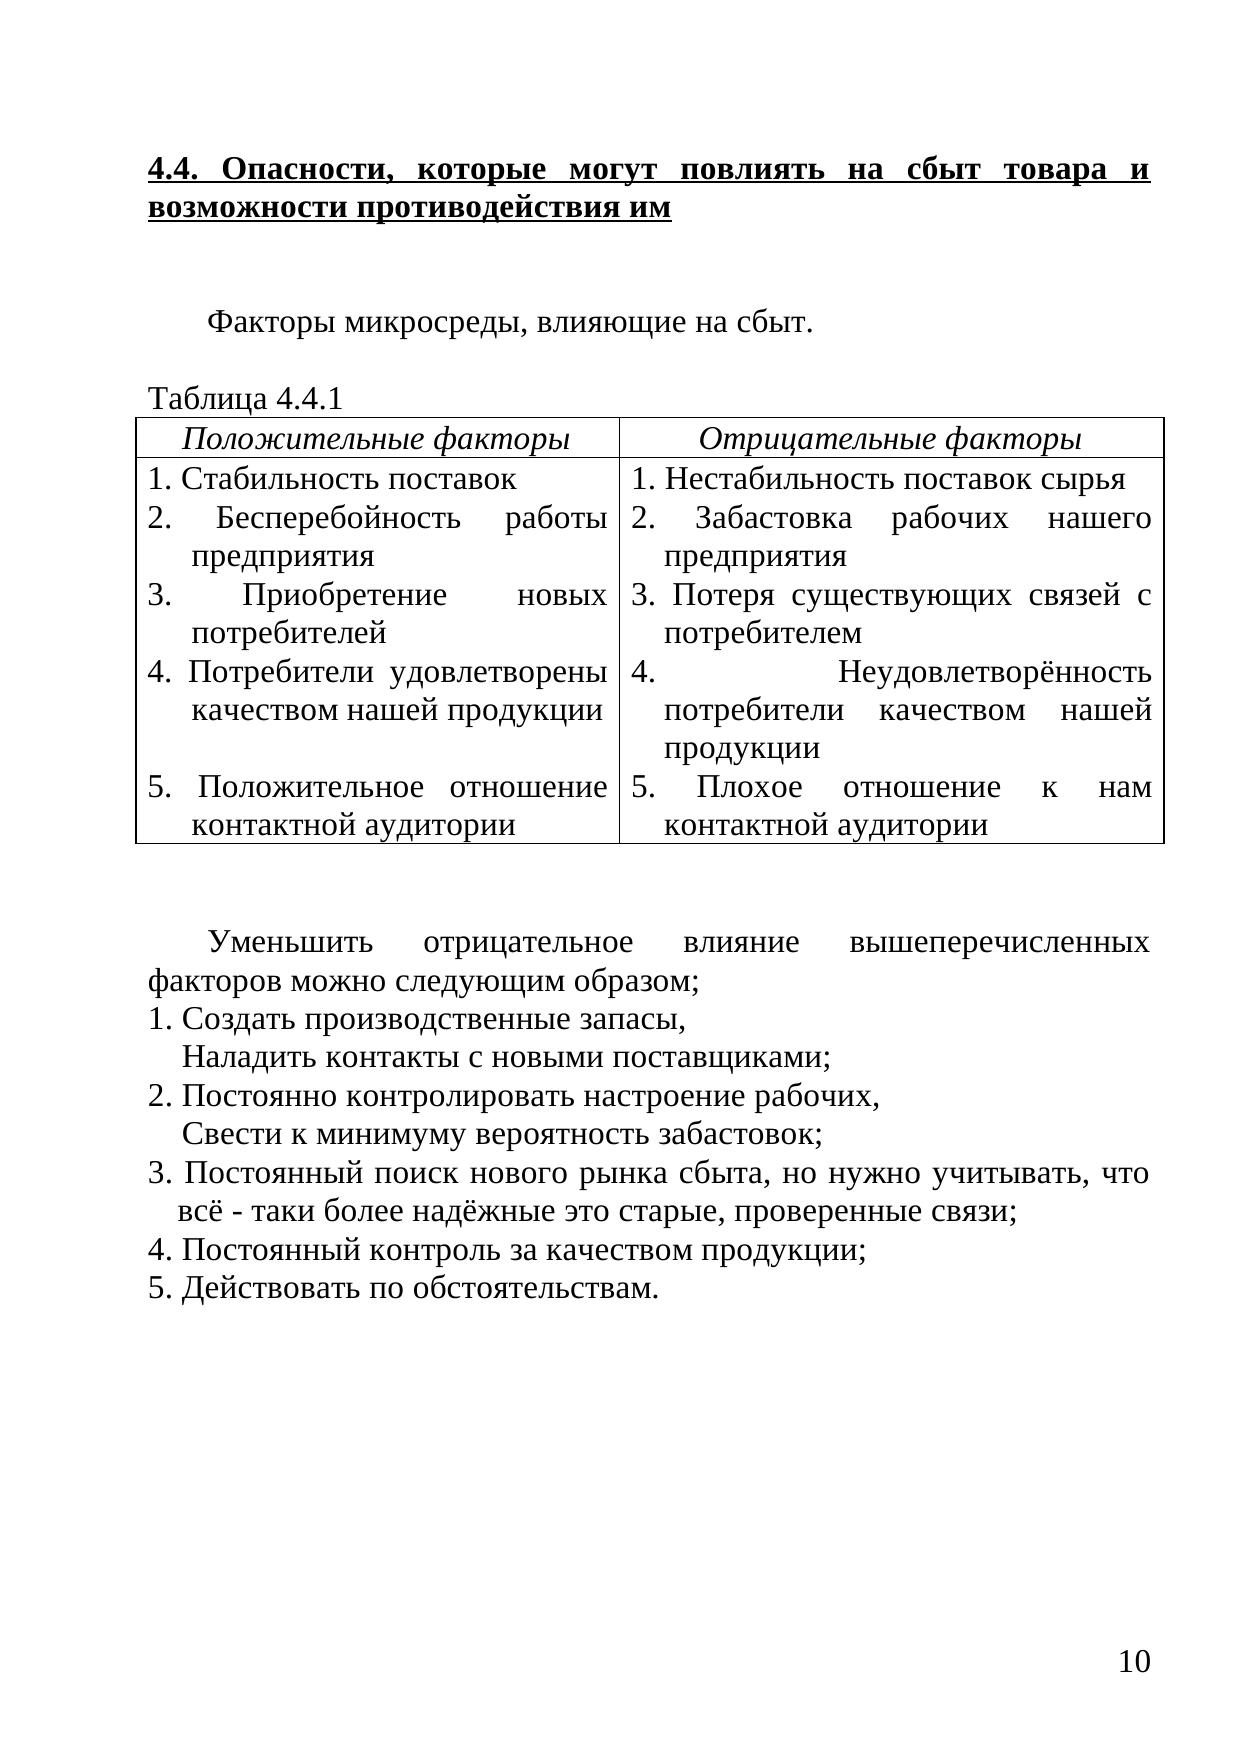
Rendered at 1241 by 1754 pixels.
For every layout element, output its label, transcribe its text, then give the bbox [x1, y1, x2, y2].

table_cell 3. Приобретение новых потребителей [137, 574, 619, 651]
table_cell 1. Нестабильность поставок сырья [620, 458, 1163, 497]
text Уменьшить отрицательное влияние вышеперечисленных факторов можно следующим образом; [148, 921, 1152, 998]
table_cell 4. Неудовлетворённость потребители качеством нашей продукции [620, 651, 1163, 766]
table_cell 1. Стабильность поставок [137, 458, 619, 497]
table_cell 5. Плохое отношение к нам контактной аудитории [620, 766, 1163, 843]
text 4. Постоянный контроль за качеством продукции; [148, 1229, 1152, 1267]
table_cell 3. Потеря существующих связей с потребителем [620, 574, 1163, 651]
text Факторы микросреды, влияющие на сбыт. [148, 301, 1152, 340]
text Свести к минимуму вероятность забастовок; [148, 1113, 1152, 1152]
text 4.4. Опасности, которые могут повлиять на сбыт товара и возможности противодействия им [148, 148, 1152, 224]
text Таблица 4.4.1 [148, 378, 1152, 417]
text 3. Постоянный поиск нового рынка сбыта, но нужно учитывать, что всё - таки более надёжные это старые, проверенные связи; [148, 1152, 1152, 1229]
table_header Положительные факторы [137, 418, 619, 457]
text Наладить контакты с новыми поставщиками; [148, 1036, 1152, 1075]
table_cell 5. Положительное отношение контактной аудитории [137, 766, 619, 843]
table_cell 4. Потребители удовлетворены качеством нашей продукции [137, 651, 619, 766]
text 2. Постоянно контролировать настроение рабочих, [148, 1075, 1152, 1113]
table_cell 2. Бесперебойность работы предприятия [137, 497, 619, 574]
table_cell 2. Забастовка рабочих нашего предприятия [620, 497, 1163, 574]
text 1. Создать производственные запасы, [148, 998, 1152, 1036]
text 5. Действовать по обстоятельствам. [148, 1267, 1152, 1306]
table_header Отрицательные факторы [620, 418, 1163, 457]
